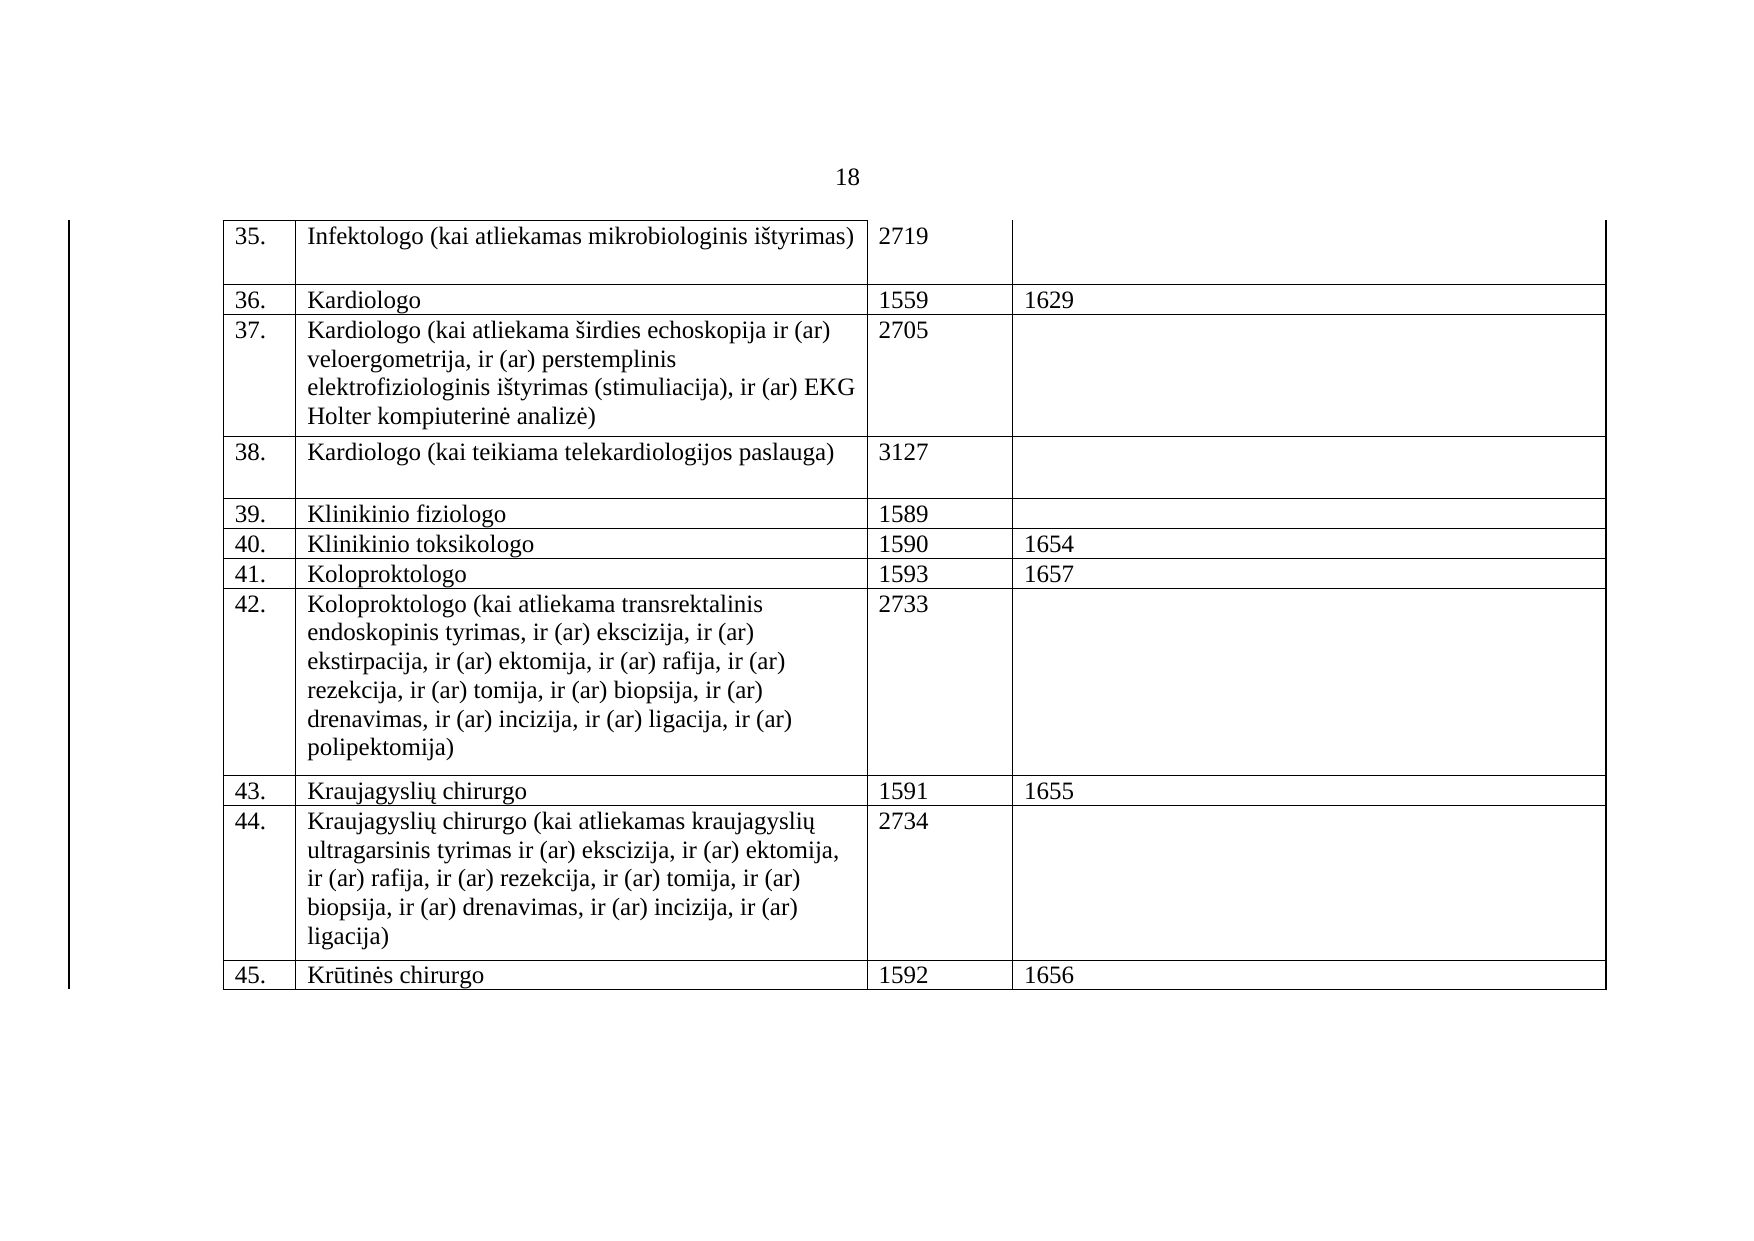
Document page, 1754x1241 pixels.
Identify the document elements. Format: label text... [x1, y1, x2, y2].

table_cell [1013, 437, 1605, 498]
table_cell [70, 528, 223, 558]
table_cell [1013, 220, 1605, 284]
table_cell 1629 [1013, 285, 1605, 314]
table_cell [70, 498, 223, 528]
table_cell Klinikinio fiziologo [296, 499, 867, 528]
table_cell Infektologo (kai atliekamas mikrobiologinis ištyrimas) [296, 221, 867, 284]
table_cell 39. [224, 499, 295, 528]
table_cell Kraujagyslių chirurgo [296, 776, 867, 805]
table_cell [70, 805, 223, 959]
table_cell Kardiologo (kai teikiama telekardiologijos paslauga) [296, 437, 867, 498]
table_cell Koloproktologo [296, 559, 867, 588]
table_cell 37. [224, 315, 295, 436]
table_cell [70, 220, 223, 284]
table_cell Klinikinio toksikologo [296, 529, 867, 558]
table_cell 38. [224, 437, 295, 498]
table_cell [1013, 499, 1605, 528]
table_cell 1591 [868, 776, 1012, 805]
table_cell 1593 [868, 559, 1012, 588]
table_cell Kardiologo (kai atliekama širdies echoskopija ir (ar) veloergometrija, ir (ar) perstemplinis elektrofiziologinis ištyrimas (stimuliacija), ir (ar) EKG Holter kompiuterinė analizė) [296, 315, 867, 436]
table_cell 1657 [1013, 559, 1605, 588]
table_cell 1655 [1013, 776, 1605, 805]
table_cell 1590 [868, 529, 1012, 558]
table_cell 45. [224, 961, 295, 989]
table_cell [70, 558, 223, 588]
table_cell 35. [224, 221, 295, 284]
table_cell Kardiologo [296, 285, 867, 314]
table_cell 36. [224, 285, 295, 314]
table_cell 40. [224, 529, 295, 558]
table_cell [1013, 589, 1605, 775]
table_cell 1656 [1013, 961, 1605, 989]
table_cell 1589 [868, 499, 1012, 528]
table_cell [70, 588, 223, 775]
table_cell [70, 314, 223, 436]
table_cell 2733 [868, 589, 1012, 775]
table_cell Krūtinės chirurgo [296, 961, 867, 989]
table_cell [70, 436, 223, 498]
table_cell Kraujagyslių chirurgo (kai atliekamas kraujagyslių ultragarsinis tyrimas ir (ar) ekscizija, ir (ar) ektomija, ir (ar) rafija, ir (ar) rezekcija, ir (ar) tomija, ir (ar) biopsija, ir (ar) drenavimas, ir (ar) incizija, ir (ar) ligacija) [296, 806, 867, 959]
table_cell [1013, 315, 1605, 436]
table_cell 42. [224, 589, 295, 775]
table_cell 1654 [1013, 529, 1605, 558]
table_cell [70, 775, 223, 805]
table_cell 3127 [868, 437, 1012, 498]
table_cell 43. [224, 776, 295, 805]
table_cell 1559 [868, 285, 1012, 314]
table_cell 44. [224, 806, 295, 959]
table_cell 2705 [868, 315, 1012, 436]
table_cell [70, 960, 223, 989]
table_cell 41. [224, 559, 295, 588]
table_cell 2734 [868, 806, 1012, 959]
table_cell 1592 [868, 961, 1012, 989]
table_cell [1013, 806, 1605, 959]
table_cell Koloproktologo (kai atliekama transrektalinis endoskopinis tyrimas, ir (ar) ekscizija, ir (ar) ekstirpacija, ir (ar) ektomija, ir (ar) rafija, ir (ar) rezekcija, ir (ar) tomija, ir (ar) biopsija, ir (ar) drenavimas, ir (ar) incizija, ir (ar) ligacija, ir (ar) polipektomija) [296, 589, 867, 775]
table_cell [70, 284, 223, 314]
table_cell 2719 [868, 220, 1012, 284]
